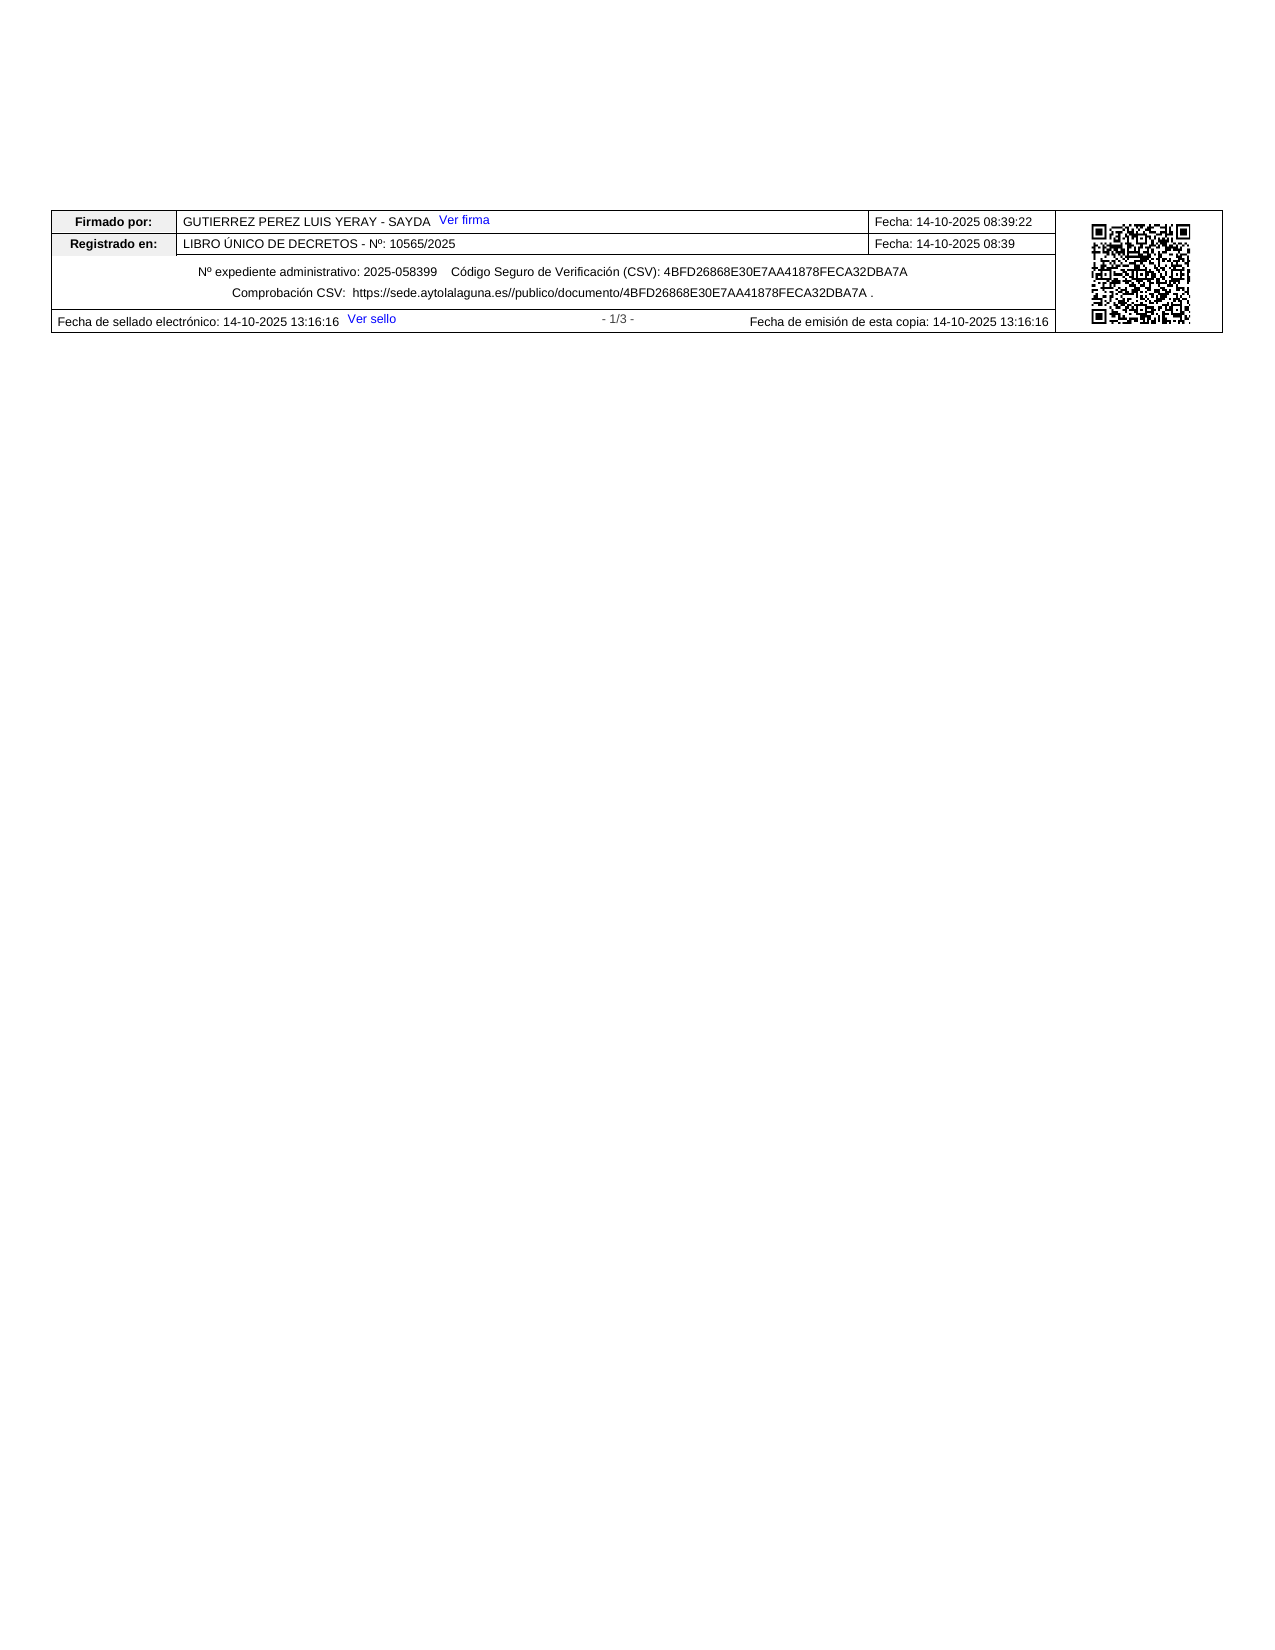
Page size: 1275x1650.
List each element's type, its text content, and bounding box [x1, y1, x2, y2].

table_header GUTIERREZ PEREZ LUIS YERAY - SAYDA Ver firma [177, 211, 868, 232]
table_header Fecha: 14-10-2025 08:39:22 [869, 211, 1055, 232]
table_header Firmado por: [52, 211, 176, 232]
table_cell Nº expediente administrativo: 2025-058399 Código Seguro de Verificación (CSV): 4BFD26868E30E7AA41878FECA32DBA7A Comprobación CSV: https://sede.aytolalaguna.es//publico/documento/4BFD26868E30E7AA41878FECA32DBA7A . [52, 255, 1055, 308]
table_cell Fecha: 14-10-2025 08:39 [869, 234, 1055, 254]
table_cell LIBRO ÚNICO DE DECRETOS - Nº: 10565/2025 [177, 234, 868, 254]
table_cell Registrado en: [52, 234, 176, 254]
table_header [1056, 211, 1222, 332]
table_cell Fecha de sellado electrónico: 14-10-2025 13:16:16 Ver sello - 1/3 - Fecha de emisión de esta copia: 14-10-2025 13:16:16 [52, 310, 1055, 332]
